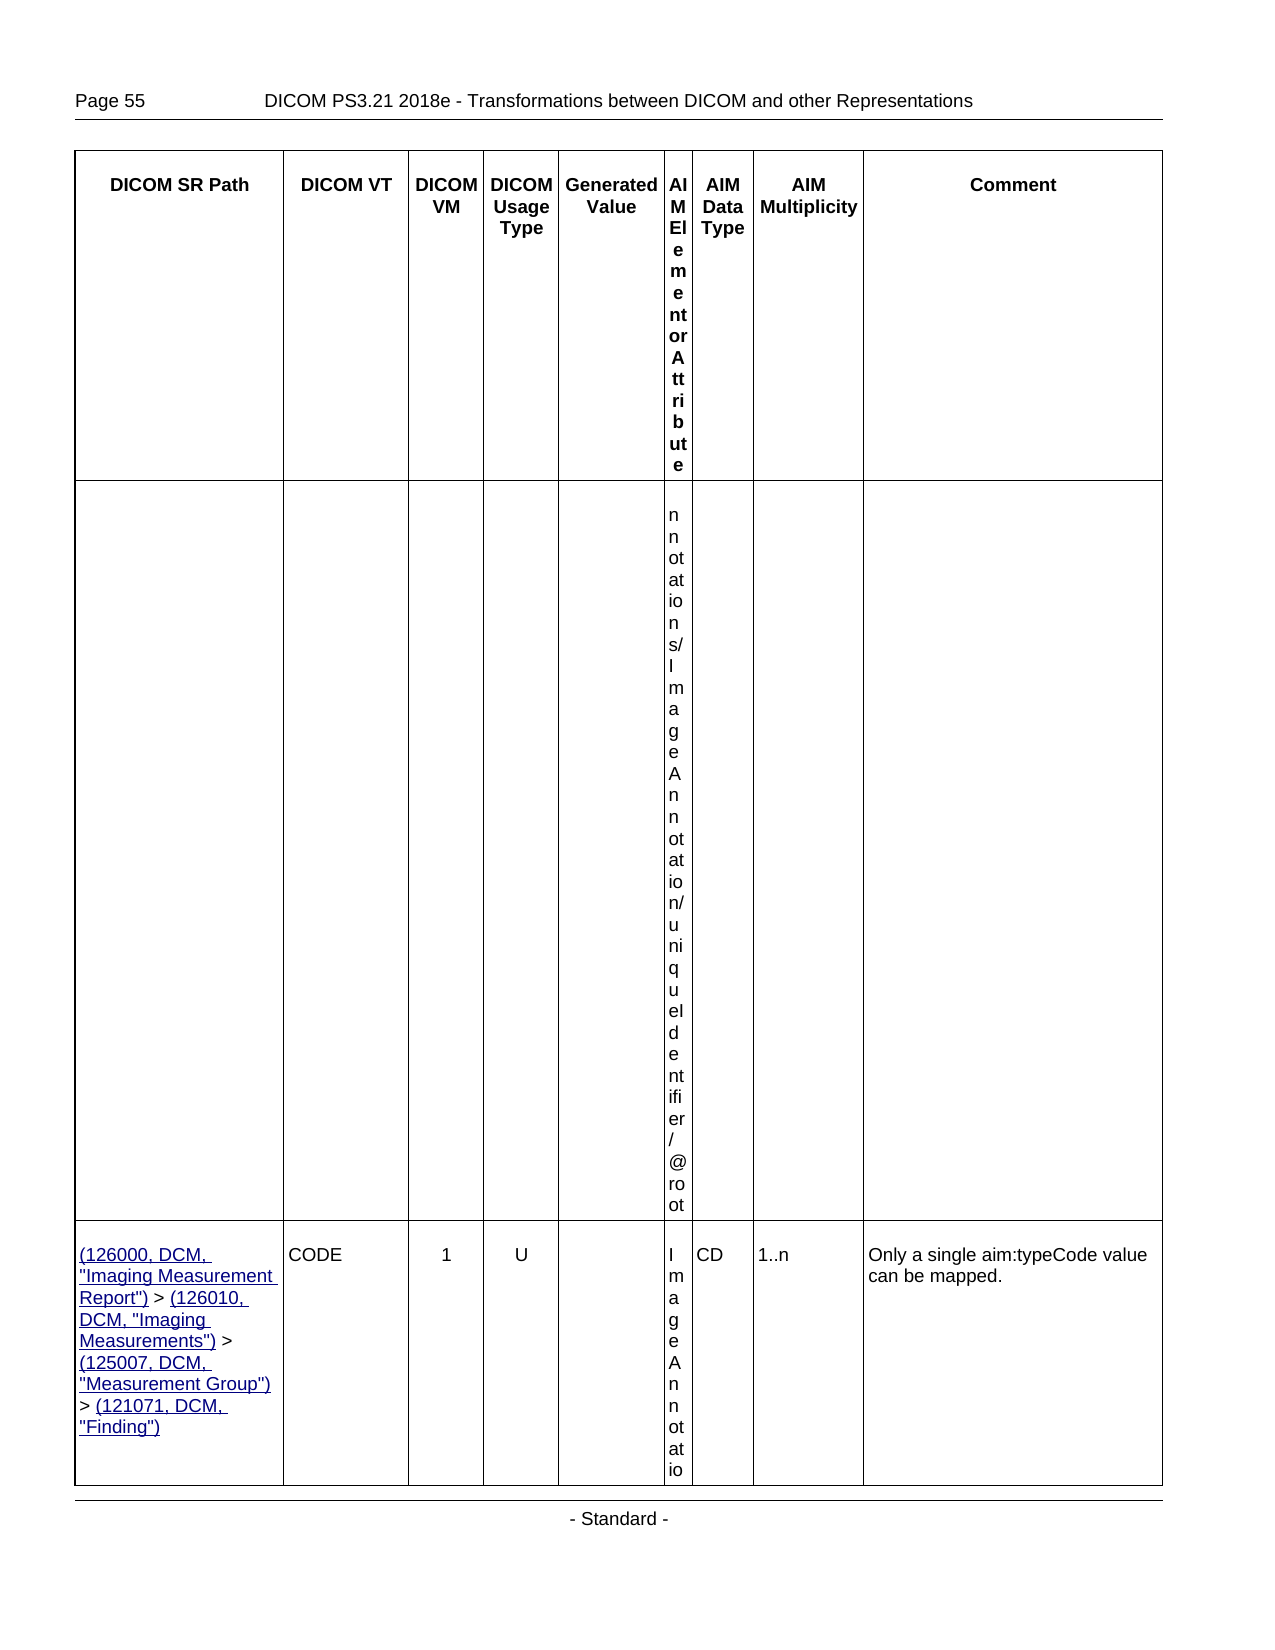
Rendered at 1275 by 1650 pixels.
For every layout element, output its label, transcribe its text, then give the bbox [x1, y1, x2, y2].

table_cell U [484, 1221, 558, 1485]
table_cell [864, 481, 1162, 1220]
table_cell [693, 481, 753, 1220]
table_cell [76, 481, 283, 1220]
table_cell [409, 481, 483, 1220]
table_header DICOM Usage Type [484, 151, 558, 480]
table_cell [559, 1221, 664, 1485]
table_cell CD [693, 1221, 753, 1485]
table_header DICOM VT [284, 151, 408, 480]
table_cell (126000, DCM, "Imaging Measurement Report") > (126010, DCM, "Imaging Measurements") > (125007, DCM, "Measurement Group") > (121071, DCM, "Finding") [76, 1221, 283, 1485]
table_header Comment [864, 151, 1162, 480]
table_header DICOM SR Path [76, 151, 283, 480]
table_cell Image​Annotatio [665, 1221, 692, 1485]
table_cell Only a single aim:typeCode value can be mapped. [864, 1221, 1162, 1485]
table_cell CODE [284, 1221, 408, 1485]
table_header AIM Element or Attribute [665, 151, 692, 480]
table_header AIM Multiplicity [754, 151, 863, 480]
table_header DICOM VM [409, 151, 483, 480]
table_cell 1..n [754, 1221, 863, 1485]
table_cell [754, 481, 863, 1220]
table_cell 1 [409, 1221, 483, 1485]
table_cell [284, 481, 408, 1220]
table_header AIM Data Type [693, 151, 753, 480]
table_cell [484, 481, 558, 1220]
table_cell nnotations/​Image​Annotation/​uniqueIdentifier/​@root [665, 481, 692, 1220]
table_header Generated Value [559, 151, 664, 480]
table_cell [559, 481, 664, 1220]
